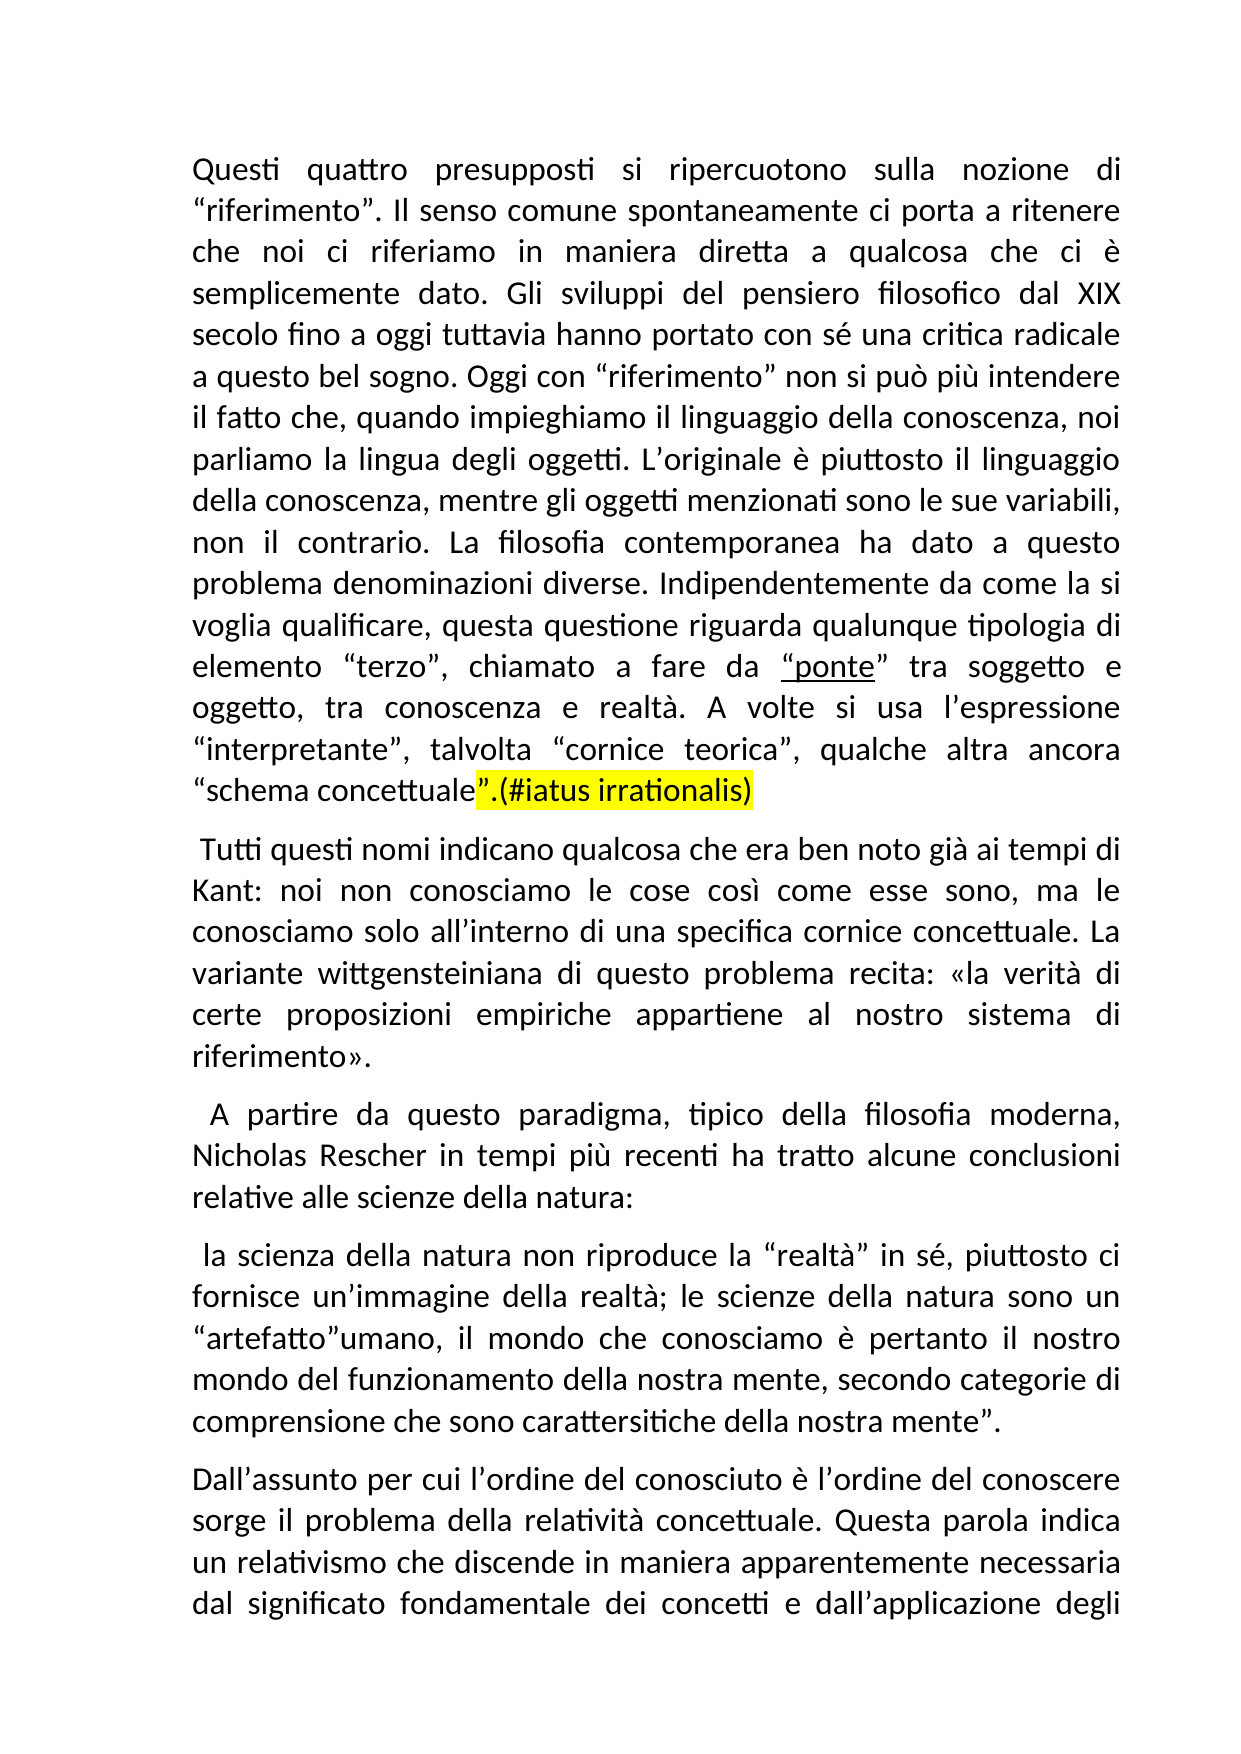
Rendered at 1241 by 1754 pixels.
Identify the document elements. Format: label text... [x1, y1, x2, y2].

text A partire da questo paradigma, tipico della filosofia moderna, Nicholas Rescher in tempi più recenti ha tratto alcune conclusioni relative alle scienze della natura: [192, 1093, 1122, 1217]
text Tutti questi nomi indicano qualcosa che era ben noto già ai tempi di Kant: noi non conosciamo le cose così come esse sono, ma le conosciamo solo all’interno di una specifica cornice concettuale. La variante wittgensteiniana di questo problema recita: «la verità di certe proposizioni empiriche appartiene al nostro sistema di riferimento». [192, 828, 1122, 1076]
text la scienza della natura non riproduce la “realtà” in sé, piuttosto ci fornisce un’immagine della realtà; le scienze della natura sono un “artefatto”umano, il mondo che conosciamo è pertanto il nostro mondo del funzionamento della nostra mente, secondo categorie di comprensione che sono carattersitiche della nostra mente”. [192, 1234, 1122, 1441]
text Dall’assunto per cui l’ordine del conosciuto è l’ordine del conoscere sorge il problema della relatività concettuale. Questa parola indica un relativismo che discende in maniera apparentemente necessaria dal significato fondamentale dei concetti e dall’applicazione degli [192, 1458, 1122, 1623]
text Questi quattro presupposti si ripercuotono sulla nozione di “riferimento”. Il senso comune spontaneamente ci porta a ritenere che noi ci riferiamo in maniera diretta a qualcosa che ci è semplicemente dato. Gli sviluppi del pensiero filosofico dal XIX secolo fino a oggi tuttavia hanno portato con sé una critica radicale a questo bel sogno. Oggi con “riferimento” non si può più intendere il fatto che, quando impieghiamo il linguaggio della conoscenza, noi parliamo la lingua degli oggetti. L’originale è piuttosto il linguaggio della conoscenza, mentre gli oggetti menzionati sono le sue variabili, non il contrario. La filosofia contemporanea ha dato a questo problema denominazioni diverse. Indipendentemente da come la si voglia qualificare, questa questione riguarda qualunque tipologia di elemento “terzo”, chiamato a fare da “ponte” tra soggetto e oggetto, tra conoscenza e realtà. A volte si usa l’espressione “interpretante”, talvolta “cornice teorica”, qualche altra ancora “schema concettuale”.(#iatus irrationalis) [192, 148, 1122, 810]
